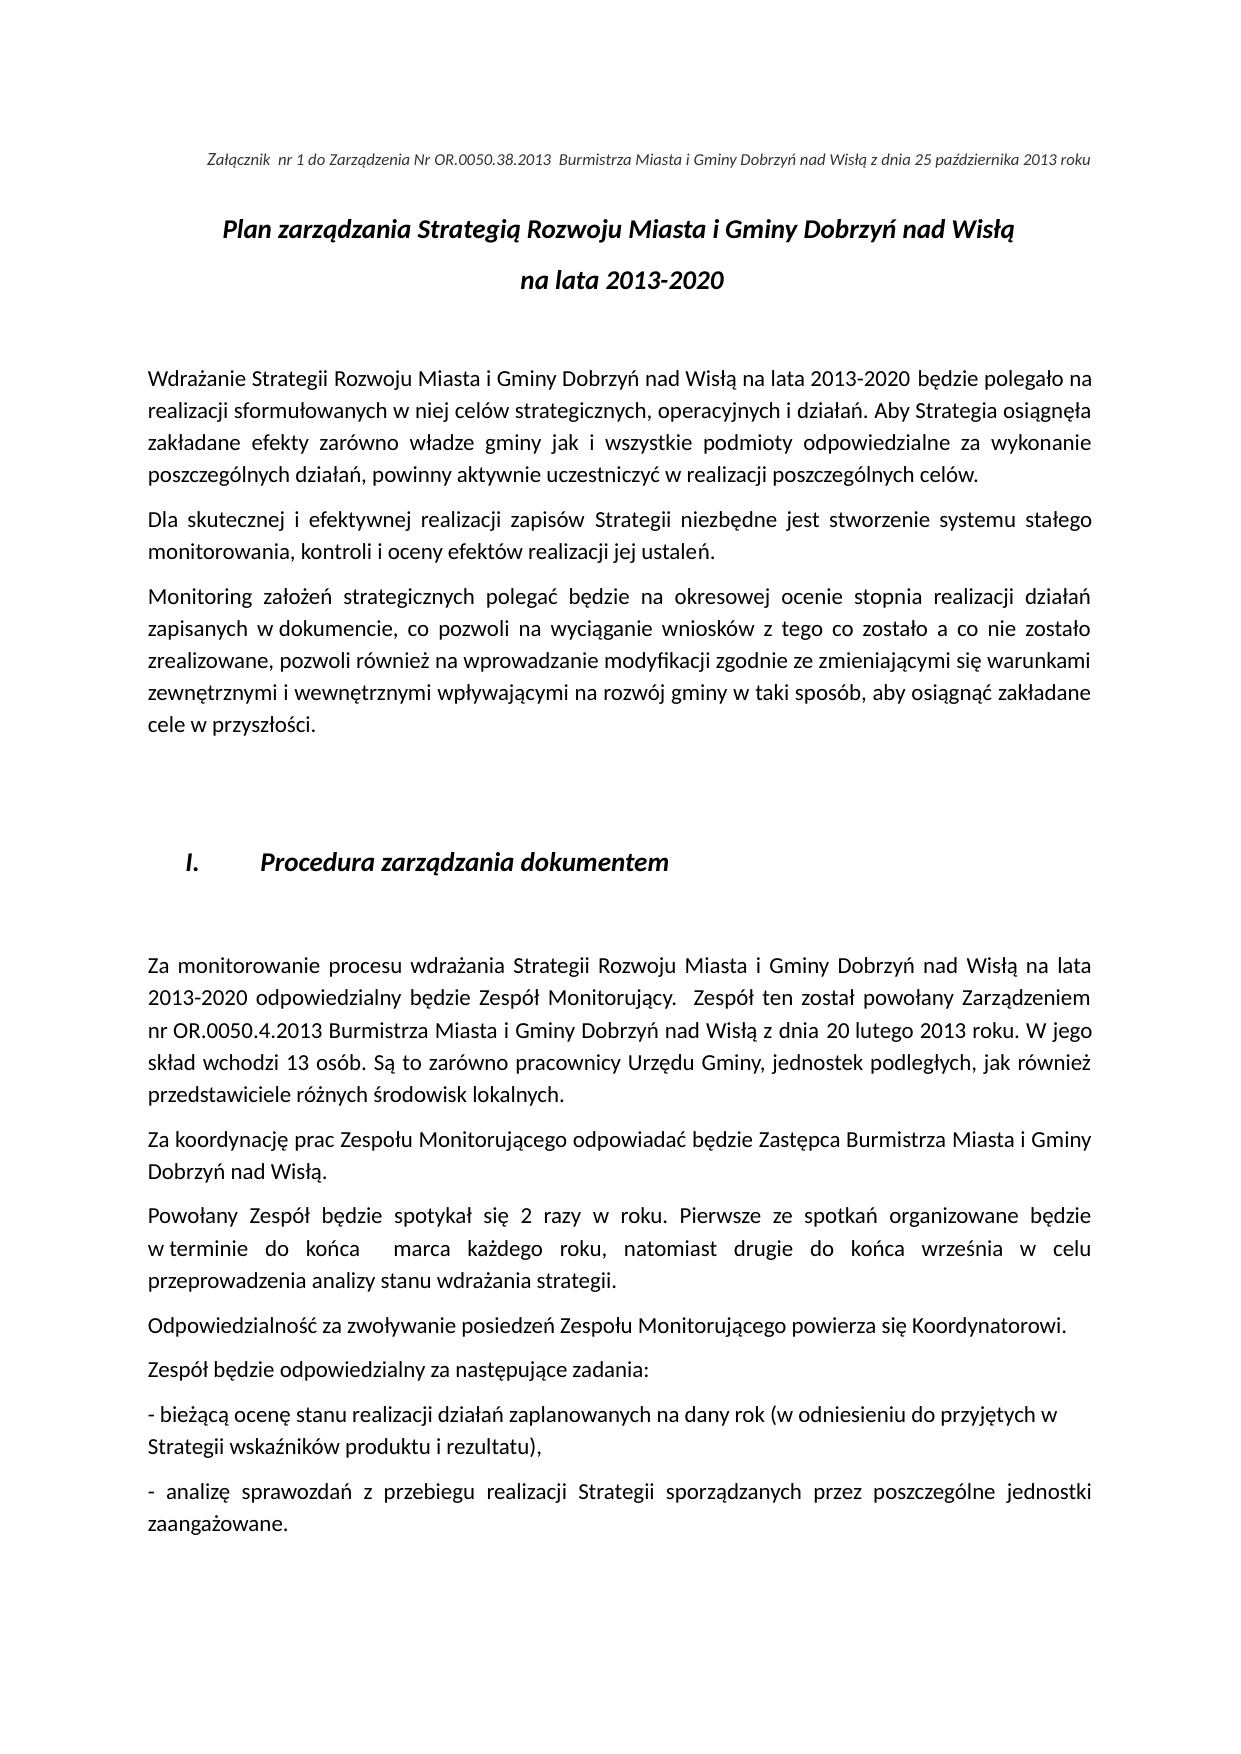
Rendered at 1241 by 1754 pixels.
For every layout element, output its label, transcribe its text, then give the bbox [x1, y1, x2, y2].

text Wdrażanie Strategii Rozwoju Miasta i Gminy Dobrzyń nad Wisłą na lata 2013-2020 będzie polegało na realizacji sformułowanych w niej celów strategicznych, operacyjnych i działań. Aby Strategia osiągnęła zakładane efekty zarówno władze gminy jak i wszystkie podmioty odpowiedzialne za wykonanie poszczególnych działań, powinny aktywnie uczestniczyć w realizacji poszczególnych celów. [148, 364, 1093, 488]
list Procedura zarządzania dokumentem [185, 845, 1093, 878]
text Powołany Zespół będzie spotykał się 2 razy w roku. Pierwsze ze spotkań organizowane będzie w terminie do końca marca każdego roku, natomiast drugie do końca września w celu przeprowadzenia analizy stanu wdrażania strategii. [148, 1202, 1093, 1294]
text Za koordynację prac Zespołu Monitorującego odpowiadać będzie Zastępca Burmistrza Miasta i Gminy Dobrzyń nad Wisłą. [148, 1125, 1093, 1185]
text Dla skutecznej i efektywnej realizacji zapisów Strategii niezbędne jest stworzenie systemu stałego monitorowania, kontroli i oceny efektów realizacji jej ustaleń. [148, 505, 1093, 565]
text Zespół będzie odpowiedzialny za następujące zadania: [148, 1355, 1093, 1383]
text - bieżącą ocenę stanu realizacji działań zaplanowanych na dany rok (w odniesieniu do przyjętych w Strategii wskaźników produktu i rezultatu), [148, 1400, 1093, 1460]
text - analizę sprawozdań z przebiegu realizacji Strategii sporządzanych przez poszczególne jednostki zaangażowane. [148, 1477, 1093, 1537]
text Za monitorowanie procesu wdrażania Strategii Rozwoju Miasta i Gminy Dobrzyń nad Wisłą na lata 2013-2020 odpowiedzialny będzie Zespół Monitorujący. Zespół ten został powołany Zarządzeniem nr OR.0050.4.2013 Burmistrza Miasta i Gminy Dobrzyń nad Wisłą z dnia 20 lutego 2013 roku. W jego skład wchodzi 13 osób. Są to zarówno pracownicy Urzędu Gminy, jednostek podległych, jak również przedstawiciele różnych środowisk lokalnych. [148, 951, 1093, 1108]
text Plan zarządzania Strategią Rozwoju Miasta i Gminy Dobrzyń nad Wisłą [148, 212, 1093, 246]
text Odpowiedzialność za zwoływanie posiedzeń Zespołu Monitorującego powierza się Koordynatorowi. [148, 1311, 1093, 1339]
text Monitoring założeń strategicznych polegać będzie na okresowej ocenie stopnia realizacji działań zapisanych w dokumencie, co pozwoli na wyciąganie wniosków z tego co zostało a co nie zostało zrealizowane, pozwoli również na wprowadzanie modyfikacji zgodnie ze zmieniającymi się warunkami zewnętrznymi i wewnętrznymi wpływającymi na rozwój gminy w taki sposób, aby osiągnąć zakładane cele w przyszłości. [148, 582, 1093, 739]
text na lata 2013-2020 [148, 263, 1093, 296]
